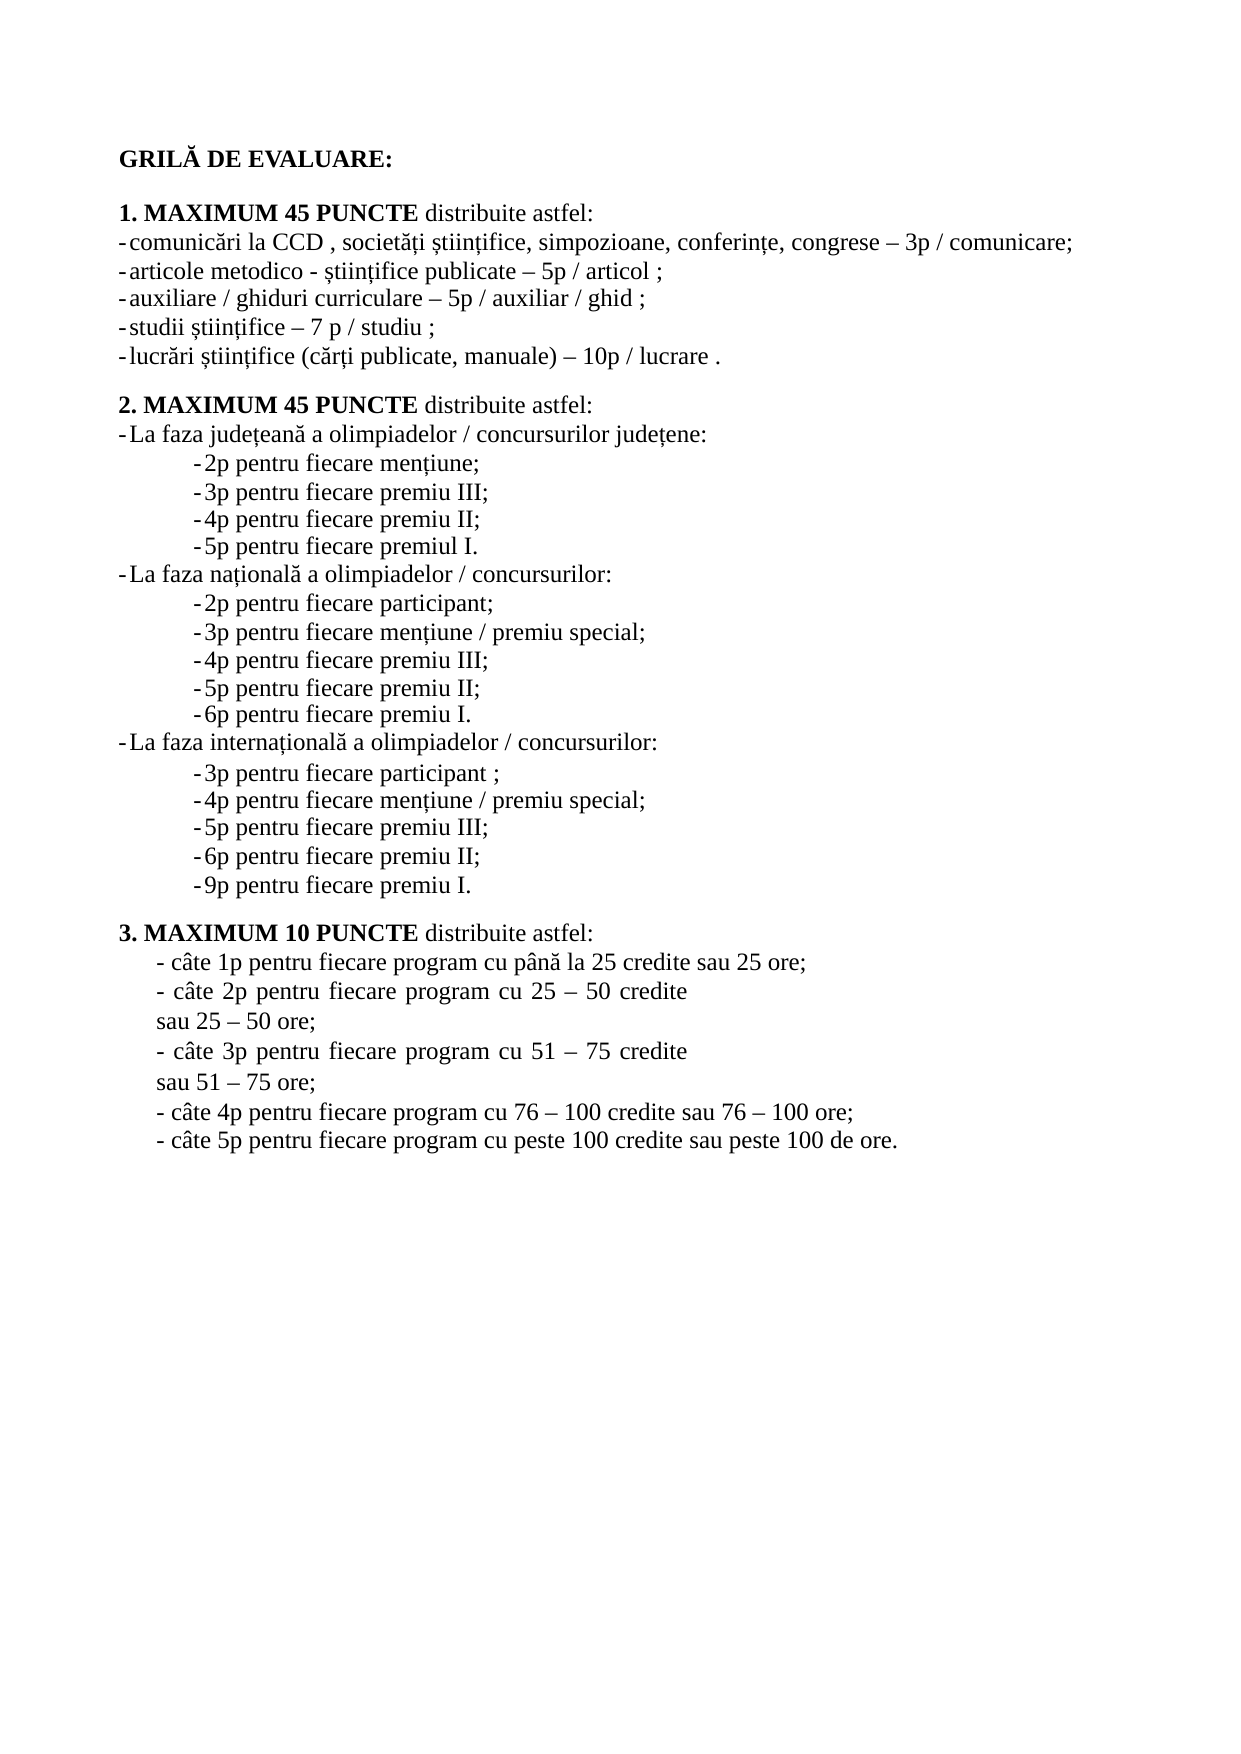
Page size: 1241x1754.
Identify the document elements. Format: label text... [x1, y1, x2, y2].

list 4p pentru fiecare premiu III; [193, 646, 1163, 674]
list auxiliare / ghiduri curriculare – 5p / auxiliar / ghid ; [118, 286, 1163, 312]
text - câte 1p pentru fiecare program cu până la 25 credite sau 25 ore; [156, 947, 1163, 976]
list studii științifice – 7 p / studiu ; [118, 312, 1163, 341]
text - câte 2p pentru fiecare program cu 25 – 50 credite sau 25 – 50 ore; [156, 976, 688, 1035]
list 3p pentru fiecare participant ; [193, 758, 1163, 786]
list 5p pentru fiecare premiu II; [193, 674, 1163, 702]
list comunicări la CCD , societăți științifice, simpozioane, conferințe, congrese – 3p / comunicare; [118, 227, 1163, 256]
text GRILĂ DE EVALUARE: [119, 144, 1163, 172]
list 4p pentru fiecare premiu II; [193, 506, 1163, 533]
text - câte 3p pentru fiecare program cu 51 – 75 credite sau 51 – 75 ore; [156, 1036, 688, 1095]
list lucrări științifice (cărți publicate, manuale) – 10p / lucrare . [118, 341, 1163, 370]
list 9p pentru fiecare premiu I. [193, 870, 1163, 899]
list 3p pentru fiecare mențiune / premiu special; [193, 617, 1163, 645]
text 3. MAXIMUM 10 PUNCTE distribuite astfel: [119, 918, 1163, 947]
list 3p pentru fiecare premiu III; [193, 477, 1163, 506]
text 1. MAXIMUM 45 PUNCTE distribuite astfel: [119, 201, 1163, 227]
list 6p pentru fiecare premiu I. [193, 702, 1163, 727]
list 2p pentru fiecare participant; [193, 589, 1163, 617]
text - câte 4p pentru fiecare program cu 76 – 100 credite sau 76 – 100 ore; [156, 1097, 1163, 1126]
list La faza județeană a olimpiadelor / concursurilor județene: [118, 419, 1163, 448]
text - câte 5p pentru fiecare program cu peste 100 credite sau peste 100 de ore. [156, 1126, 1163, 1154]
list 5p pentru fiecare premiu III; [193, 814, 1163, 841]
list 6p pentru fiecare premiu II; [193, 841, 1163, 870]
list 5p pentru fiecare premiul I. [193, 533, 1163, 559]
list articole metodico - științifice publicate – 5p / articol ; [118, 256, 1163, 285]
list 2p pentru fiecare mențiune; [193, 448, 1163, 477]
list La faza internațională a olimpiadelor / concursurilor: [118, 727, 1163, 756]
list La faza națională a olimpiadelor / concursurilor: [118, 559, 1163, 588]
list 4p pentru fiecare mențiune / premiu special; [193, 786, 1163, 814]
text 2. MAXIMUM 45 PUNCTE distribuite astfel: [118, 390, 1163, 419]
